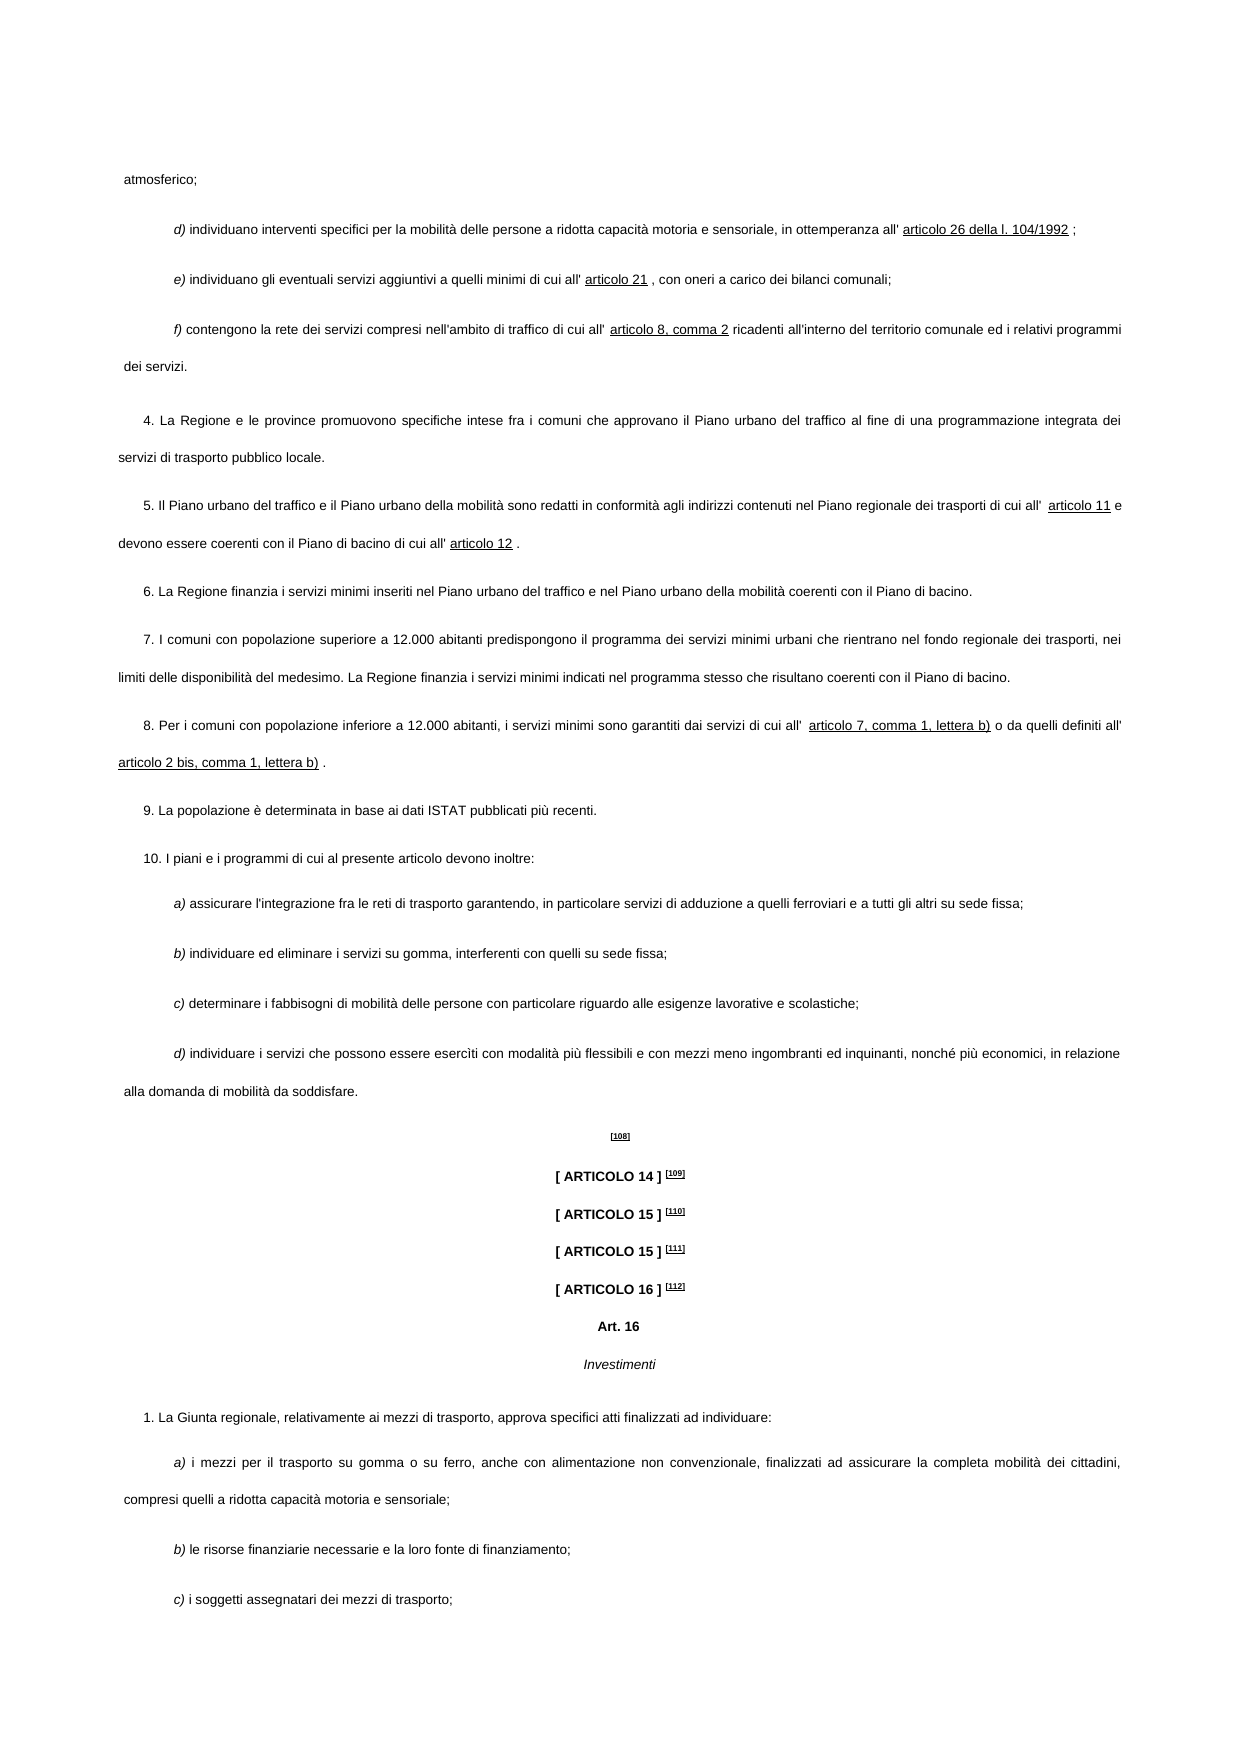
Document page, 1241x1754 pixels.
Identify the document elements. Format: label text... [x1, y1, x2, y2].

table_header atmosferico; d) individuano interventi specifici per la mobilità delle persone a ridotta capacità motoria e sensoriale, in ottemperanza all' articolo 26 della l. 104/1992 ; e) individuano gli eventuali servizi aggiuntivi a quelli minimi di cui all' articolo 21 , con oneri a carico dei bilanci comunali; f) contengono la rete dei servizi compresi nell'ambito di traffico di cui all' articolo 8, comma 2 ricadenti all'interno del territorio comunale ed i relativi programmi dei servizi. 4. La Regione e le province promuovono specifiche intese fra i comuni che approvano il Piano urbano del traffico al fine di una programmazione integrata dei servizi di trasporto pubblico locale. 5. Il Piano urbano del traffico e il Piano urbano della mobilità sono redatti in conformità agli indirizzi contenuti nel Piano regionale dei trasporti di cui all' articolo 11 e devono essere coerenti con il Piano di bacino di cui all' articolo 12 . 6. La Regione finanzia i servizi minimi inseriti nel Piano urbano del traffico e nel Piano urbano della mobilità coerenti con il Piano di bacino. 7. I comuni con popolazione superiore a 12.000 abitanti predispongono il programma dei servizi minimi urbani che rientrano nel fondo regionale dei trasporti, nei limiti delle disponibilità del medesimo. La Regione finanzia i servizi minimi indicati nel programma stesso che risultano coerenti con il Piano di bacino. 8. Per i comuni con popolazione inferiore a 12.000 abitanti, i servizi minimi sono garantiti dai servizi di cui all' articolo 7, comma 1, lettera b) o da quelli definiti all' articolo 2 bis, comma 1, lettera b) . 9. La popolazione è determinata in base ai dati ISTAT pubblicati più recenti. 10. I piani e i programmi di cui al presente articolo devono inoltre: a) assicurare l'integrazione fra le reti di trasporto garantendo, in particolare servizi di adduzione a quelli ferroviari e a tutti gli altri su sede fissa; b) individuare ed eliminare i servizi su gomma, interferenti con quelli su sede fissa; c) determinare i fabbisogni di mobilità delle persone con particolare riguardo alle esigenze lavorative e scolastiche; d) individuare i servizi che possono essere esercìti con modalità più flessibili e con mezzi meno ingombranti ed inquinanti, nonché più economici, in relazione alla domanda di mobilità da soddisfare. [108] [ ARTICOLO 14 ] [109] [ ARTICOLO 15 ] [110] [ ARTICOLO 15 ] [111] [ ARTICOLO 16 ] [112] Art. 16 Investimenti 1. La Giunta regionale, relativamente ai mezzi di trasporto, approva specifici atti finalizzati ad individuare: a) i mezzi per il trasporto su gomma o su ferro, anche con alimentazione non convenzionale, finalizzati ad assicurare la completa mobilità dei cittadini, compresi quelli a ridotta capacità motoria e sensoriale; b) le risorse finanziarie necessarie e la loro fonte di finanziamento; c) i soggetti assegnatari dei mezzi di trasporto; [118, 148, 1122, 1618]
